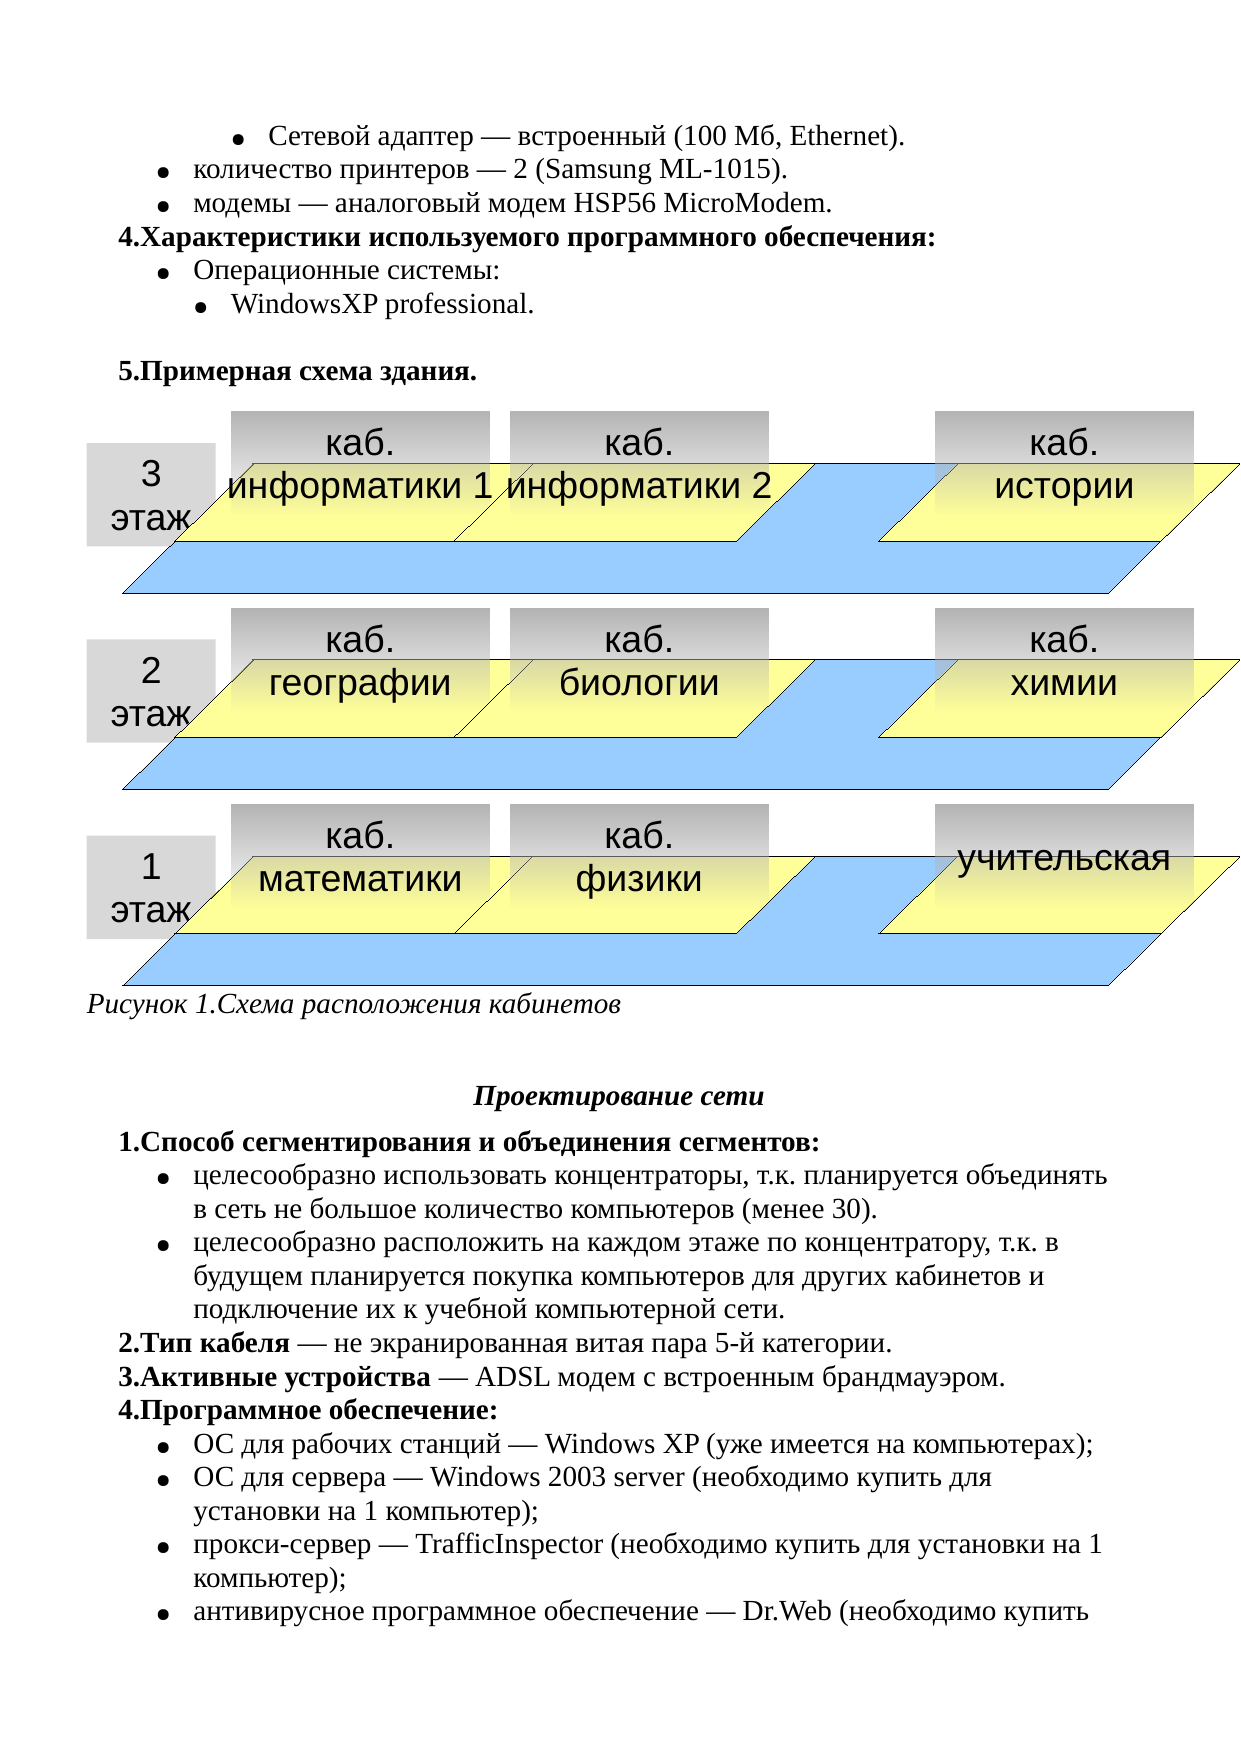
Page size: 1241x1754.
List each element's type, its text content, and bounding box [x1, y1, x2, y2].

list [1194, 412, 1240, 424]
list Рисунок 1.Схема расположения кабинетов [87, 424, 231, 499]
list Способ сегментирования и объединения сегментов: [118, 1124, 1122, 1157]
list Рисунок 1.Схема расположения кабинетов [87, 661, 1240, 891]
list Операционные системы: [156, 252, 1122, 286]
list ОС для рабочих станций — Windows XP (уже имеется на компьютерах); [156, 1426, 1122, 1459]
subtitle Проектирование сети [118, 1078, 1122, 1111]
list Тип кабеля — не экранированная витая пара 5-й категории. [118, 1325, 1122, 1359]
list Активные устройства — ADSL модем с встроенным брандмауэром. [118, 1359, 1122, 1392]
list Рисунок 1.Схема расположения кабинетов [769, 424, 935, 463]
list Рисунок 1.Схема расположения кабинетов [1194, 424, 1240, 463]
list количество принтеров — 2 (Samsung ML-1015). [156, 152, 1122, 185]
list Программное обеспечение: [118, 1392, 1122, 1426]
list [769, 412, 935, 424]
list Рисунок 1.Схема расположения кабинетов [87, 858, 1240, 1019]
list антивирусное программное обеспечение — Dr.Web (необходимо купить [156, 1593, 1122, 1627]
list Характеристики используемого программного обеспечения: [118, 219, 1122, 252]
list прокси-сервер — TrafficInspector (необходимо купить для установки на 1 компьютер); [156, 1526, 1122, 1593]
list Рисунок 1.Схема расположения кабинетов [87, 465, 1240, 695]
list Примерная схема здания. [118, 353, 1122, 386]
list Рисунок 1.Схема расположения кабинетов [490, 424, 510, 463]
list модемы — аналоговый модем HSP56 MicroModem. [156, 185, 1122, 219]
list [87, 412, 231, 424]
list целесообразно использовать концентраторы, т.к. планируется объединять в сеть не большое количество компьютеров (менее 30). [156, 1157, 1122, 1224]
list ОС для сервера — Windows 2003 server (необходимо купить для установки на 1 компьютер); [156, 1459, 1122, 1526]
list целесообразно расположить на каждом этаже по концентратору, т.к. в будущем планируется покупка компьютеров для других кабинетов и подключение их к учебной компьютерной сети. [156, 1224, 1122, 1325]
list WindowsXP professional. [193, 286, 1122, 319]
list Сетевой адаптер — встроенный (100 Мб, Ethernet). [231, 118, 1122, 152]
